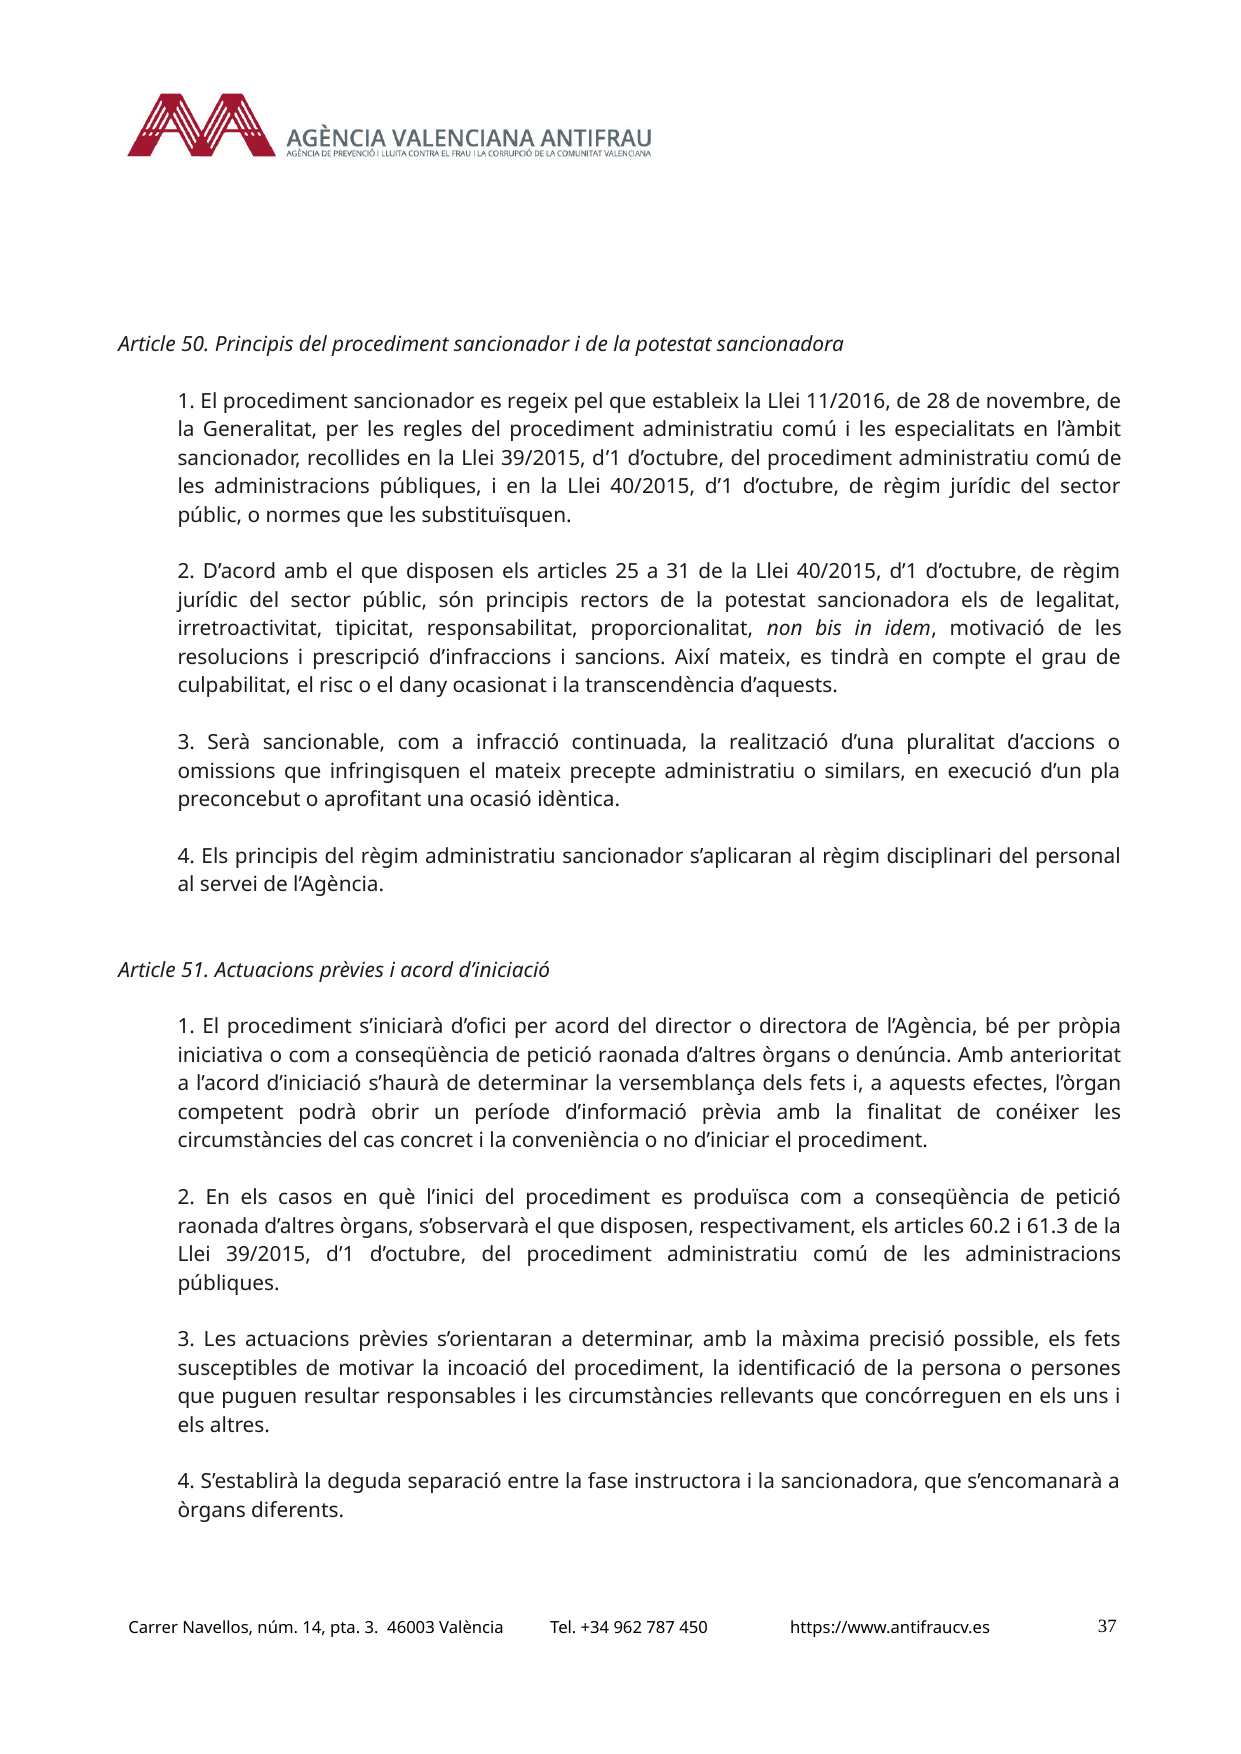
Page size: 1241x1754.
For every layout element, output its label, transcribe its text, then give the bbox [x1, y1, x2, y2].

text 4. Els principis del règim administratiu sancionador s’aplicaran al règim disciplinari del personal al servei de l’Agència. [177, 841, 1122, 898]
text 1. El procediment sancionador es regeix pel que estableix la Llei 11/2016, de 28 de novembre, de la Generalitat, per les regles del procediment administratiu comú i les especialitats en l’àmbit sancionador, recollides en la Llei 39/2015, d’1 d’octubre, del procediment administratiu comú de les administracions públiques, i en la Llei 40/2015, d’1 d’octubre, de règim jurídic del sector públic, o normes que les substituïsquen. [177, 386, 1122, 528]
text 4. S’establirà la deguda separació entre la fase instructora i la sancionadora, que s’encomanarà a òrgans diferents. [177, 1467, 1122, 1523]
text 1. El procediment s’iniciarà d’ofici per acord del director o directora de l’Agència, bé per pròpia iniciativa o com a conseqüència de petició raonada d’altres òrgans o denúncia. Amb anterioritat a l’acord d’iniciació s’haurà de determinar la versemblança dels fets i, a aquests efectes, l’òrgan competent podrà obrir un període d’informació prèvia amb la finalitat de conéixer les circumstàncies del cas concret i la conveniència o no d’iniciar el procediment. [177, 1012, 1122, 1154]
text 3. Serà sancionable, com a infracció continuada, la realització d’una pluralitat d’accions o omissions que infringisquen el mateix precepte administratiu o similars, en execució d’un pla preconcebut o aprofitant una ocasió idèntica. [177, 727, 1122, 813]
picture [122, 81, 655, 166]
text Article 50. Principis del procediment sancionador i de la potestat sancionadora [118, 329, 1122, 358]
text Article 51. Actuacions prèvies i acord d’iniciació [118, 955, 1122, 983]
text 2. En els casos en què l’inici del procediment es produïsca com a conseqüència de petició raonada d’altres òrgans, s’observarà el que disposen, respectivament, els articles 60.2 i 61.3 de la Llei 39/2015, d’1 d’octubre, del procediment administratiu comú de les administracions públiques. [177, 1182, 1122, 1296]
text 3. Les actuacions prèvies s’orientaran a determinar, amb la màxima precisió possible, els fets susceptibles de motivar la incoació del procediment, la identificació de la persona o persones que puguen resultar responsables i les circumstàncies rellevants que concórreguen en els uns i els altres. [177, 1324, 1122, 1438]
text 2. D’acord amb el que disposen els articles 25 a 31 de la Llei 40/2015, d’1 d’octubre, de règim jurídic del sector públic, són principis rectors de la potestat sancionadora els de legalitat, irretroactivitat, tipicitat, responsabilitat, proporcionalitat, non bis in idem, motivació de les resolucions i prescripció d’infraccions i sancions. Així mateix, es tindrà en compte el grau de culpabilitat, el risc o el dany ocasionat i la transcendència d’aquests. [177, 557, 1122, 699]
